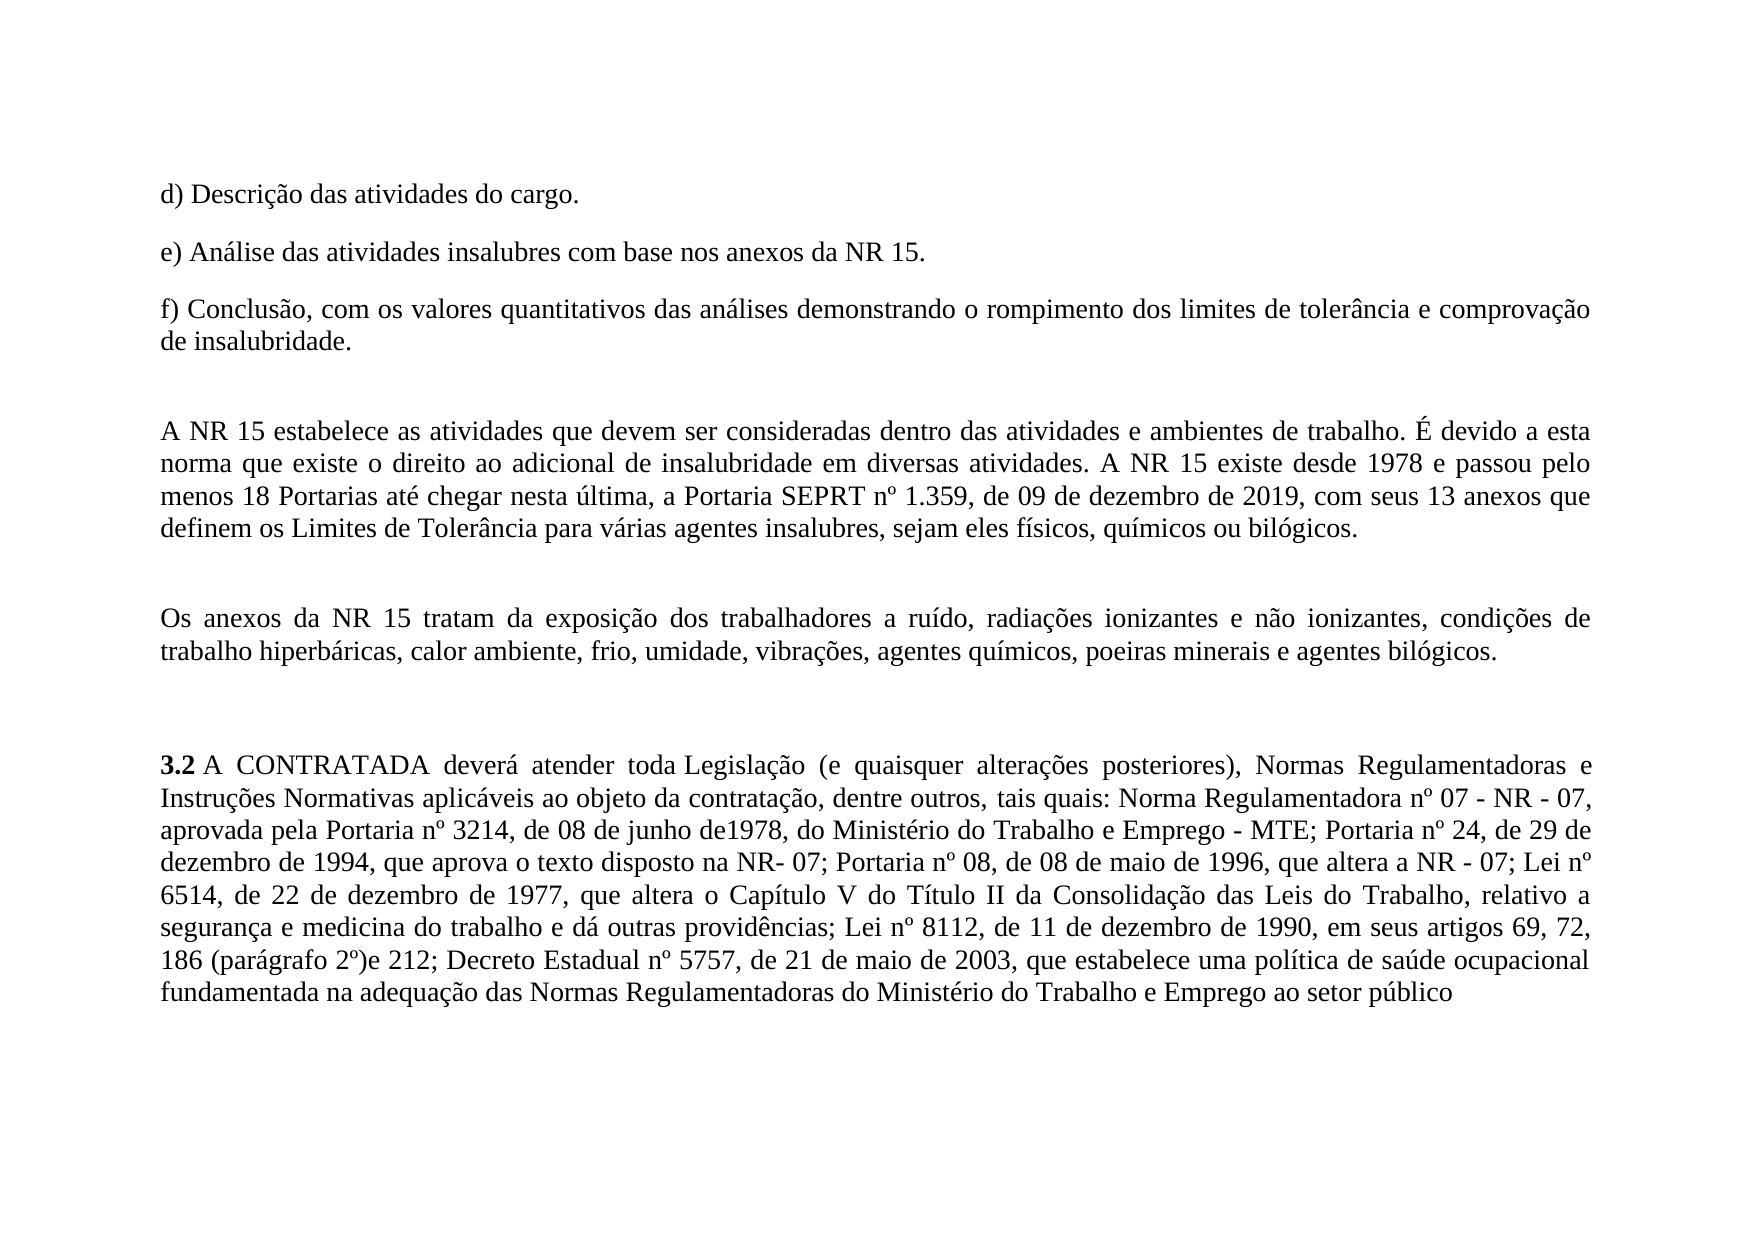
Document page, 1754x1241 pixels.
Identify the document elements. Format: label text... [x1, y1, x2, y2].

text 3.2 A CONTRATADA deverá atender toda Legislação (e quaisquer alterações posteriores), Normas Regulamentadoras e Instruções Normativas aplicáveis ao objeto da contratação, dentre outros, tais quais: Norma Regulamentadora nº 07 - NR - 07, aprovada pela Portaria nº 3214, de 08 de junho de1978, do Ministério do Trabalho e Emprego - MTE; Portaria nº 24, de 29 de dezembro de 1994, que aprova o texto disposto na NR- 07; Portaria nº 08, de 08 de maio de 1996, que altera a NR - 07; Lei nº 6514, de 22 de dezembro de 1977, que altera o Capítulo V do Título II da Consolidação das Leis do Trabalho, relativo a segurança e medicina do trabalho e dá outras providências; Lei nº 8112, de 11 de dezembro de 1990, em seus artigos 69, 72, 186 (parágrafo 2º)e 212; Decreto Estadual nº 5757, de 21 de maio de 2003, que estabelece uma política de saúde ocupacional fundamentada na adequação das Normas Regulamentadoras do Ministério do Trabalho e Emprego ao setor público [160, 748, 1594, 1007]
text A NR 15 estabelece as atividades que devem ser consideradas dentro das atividades e ambientes de trabalho. É devido a esta norma que existe o direito ao adicional de insalubridade em diversas atividades. A NR 15 existe desde 1978 e passou pelo menos 18 Portarias até chegar nesta última, a Portaria SEPRT nº 1.359, de 09 de dezembro de 2019, com seus 13 anexos que definem os Limites de Tolerância para várias agentes insalubres, sejam eles físicos, químicos ou bilógicos. [160, 382, 1594, 544]
text e) Análise das atividades insalubres com base nos anexos da NR 15. [160, 234, 1594, 267]
text Os anexos da NR 15 tratam da exposição dos trabalhadores a ruído, radiações ionizantes e não ionizantes, condições de trabalho hiperbáricas, calor ambiente, frio, umidade, vibrações, agentes químicos, poeiras minerais e agentes bilógicos. [160, 569, 1594, 666]
text d) Descrição das atividades do cargo. [160, 177, 1594, 209]
text f) Conclusão, com os valores quantitativos das análises demonstrando o rompimento dos limites de tolerância e comprovação de insalubridade. [160, 292, 1594, 357]
